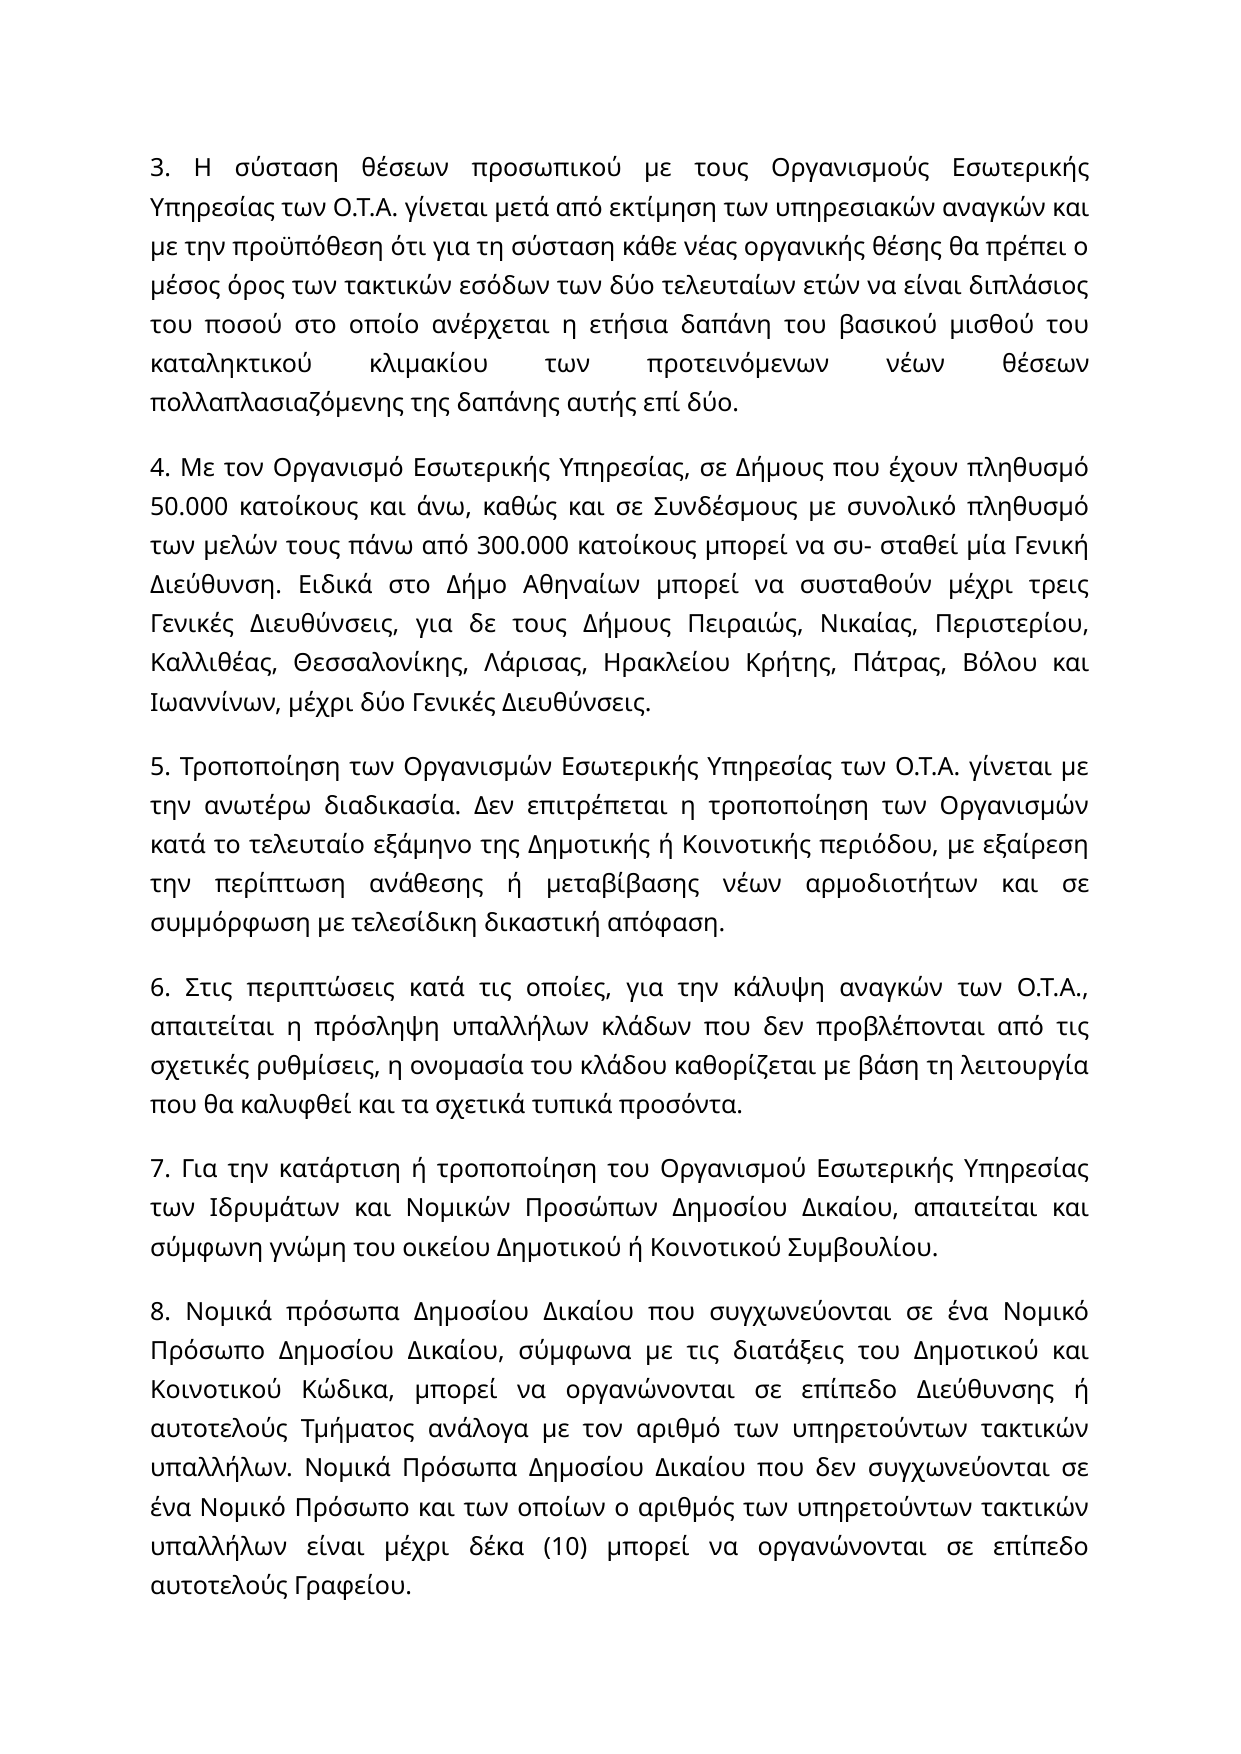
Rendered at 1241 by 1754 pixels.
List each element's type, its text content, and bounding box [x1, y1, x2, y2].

text 6. Στις περιπτώσεις κατά τις οποίες, για την κάλυψη αναγκών των Ο.Τ.Α., απαιτείται η πρόσληψη υπαλλήλων κλάδων που δεν προβλέπονται από τις σχετικές ρυθμίσεις, η ονομασία του κλάδου καθορίζεται με βάση τη λειτουργία που θα καλυφθεί και τα σχετικά τυπικά προσόντα. [150, 969, 1090, 1121]
text 7. Για την κατάρτιση ή τροποποίηση του Οργανισμού Εσωτερικής Υπηρεσίας των Ιδρυμάτων και Νομικών Προσώπων Δημοσίου Δικαίου, απαιτείται και σύμφωνη γνώμη του οικείου Δημοτικού ή Κοινοτικού Συμβουλίου. [150, 1151, 1090, 1263]
text 8. Νομικά πρόσωπα Δημοσίου Δικαίου που συγχωνεύονται σε ένα Νομικό Πρόσωπο Δημοσίου Δικαίου, σύμφωνα με τις διατάξεις του Δημοτικού και Κοινοτικού Κώδικα, μπορεί να οργανώνονται σε επίπεδο Διεύθυνσης ή αυτοτελούς Τμήματος ανάλογα με τον αριθμό των υπηρετούντων τακτικών υπαλλήλων. Νομικά Πρόσωπα Δημοσίου Δικαίου που δεν συγχωνεύονται σε ένα Νομικό Πρόσωπο και των οποίων ο αριθμός των υπηρετούντων τακτικών υπαλλήλων είναι μέχρι δέκα (10) μπορεί να οργανώνονται σε επίπεδο αυτοτελούς Γραφείου. [150, 1293, 1090, 1602]
text 5. Τροποποίηση των Οργανισμών Εσωτερικής Υπηρεσίας των Ο.Τ.Α. γίνεται με την ανωτέρω διαδικασία. Δεν επιτρέπεται η τροποποίηση των Οργανισμών κατά το τελευταίο εξάμηνο της Δημοτικής ή Κοινοτικής περιόδου, με εξαίρεση την περίπτωση ανάθεσης ή μεταβίβασης νέων αρμοδιοτήτων και σε συμμόρφωση με τελεσίδικη δικαστική απόφαση. [150, 748, 1090, 939]
text 4. Με τον Οργανισμό Εσωτερικής Υπηρεσίας, σε Δήμους που έχουν πληθυσμό 50.000 κατοίκους και άνω, καθώς και σε Συνδέσμους με συνολικό πληθυσμό των μελών τους πάνω από 300.000 κατοίκους μπορεί να συ- σταθεί μία Γενική Διεύθυνση. Ειδικά στο Δήμο Αθηναίων μπορεί να συσταθούν μέχρι τρεις Γενικές Διευθύνσεις, για δε τους Δήμους Πειραιώς, Νικαίας, Περιστερίου, Καλλιθέας, Θεσσαλονίκης, Λάρισας, Ηρακλείου Κρήτης, Πάτρας, Βόλου και Ιωαννίνων, μέχρι δύο Γενικές Διευθύνσεις. [150, 449, 1090, 718]
text 3. Η σύσταση θέσεων προσωπικού με τους Οργανισμούς Εσωτερικής Υπηρεσίας των Ο.Τ.Α. γίνεται μετά από εκτίμηση των υπηρεσιακών αναγκών και με την προϋπόθεση ότι για τη σύσταση κάθε νέας οργανικής θέσης θα πρέπει ο μέσος όρος των τακτικών εσόδων των δύο τελευταίων ετών να είναι διπλάσιος του ποσού στο οποίο ανέρχεται η ετήσια δαπάνη του βασικού μισθού του καταληκτικού κλιμακίου των προτεινόμενων νέων θέσεων πολλαπλασιαζόμενης της δαπάνης αυτής επί δύο. [150, 150, 1090, 419]
